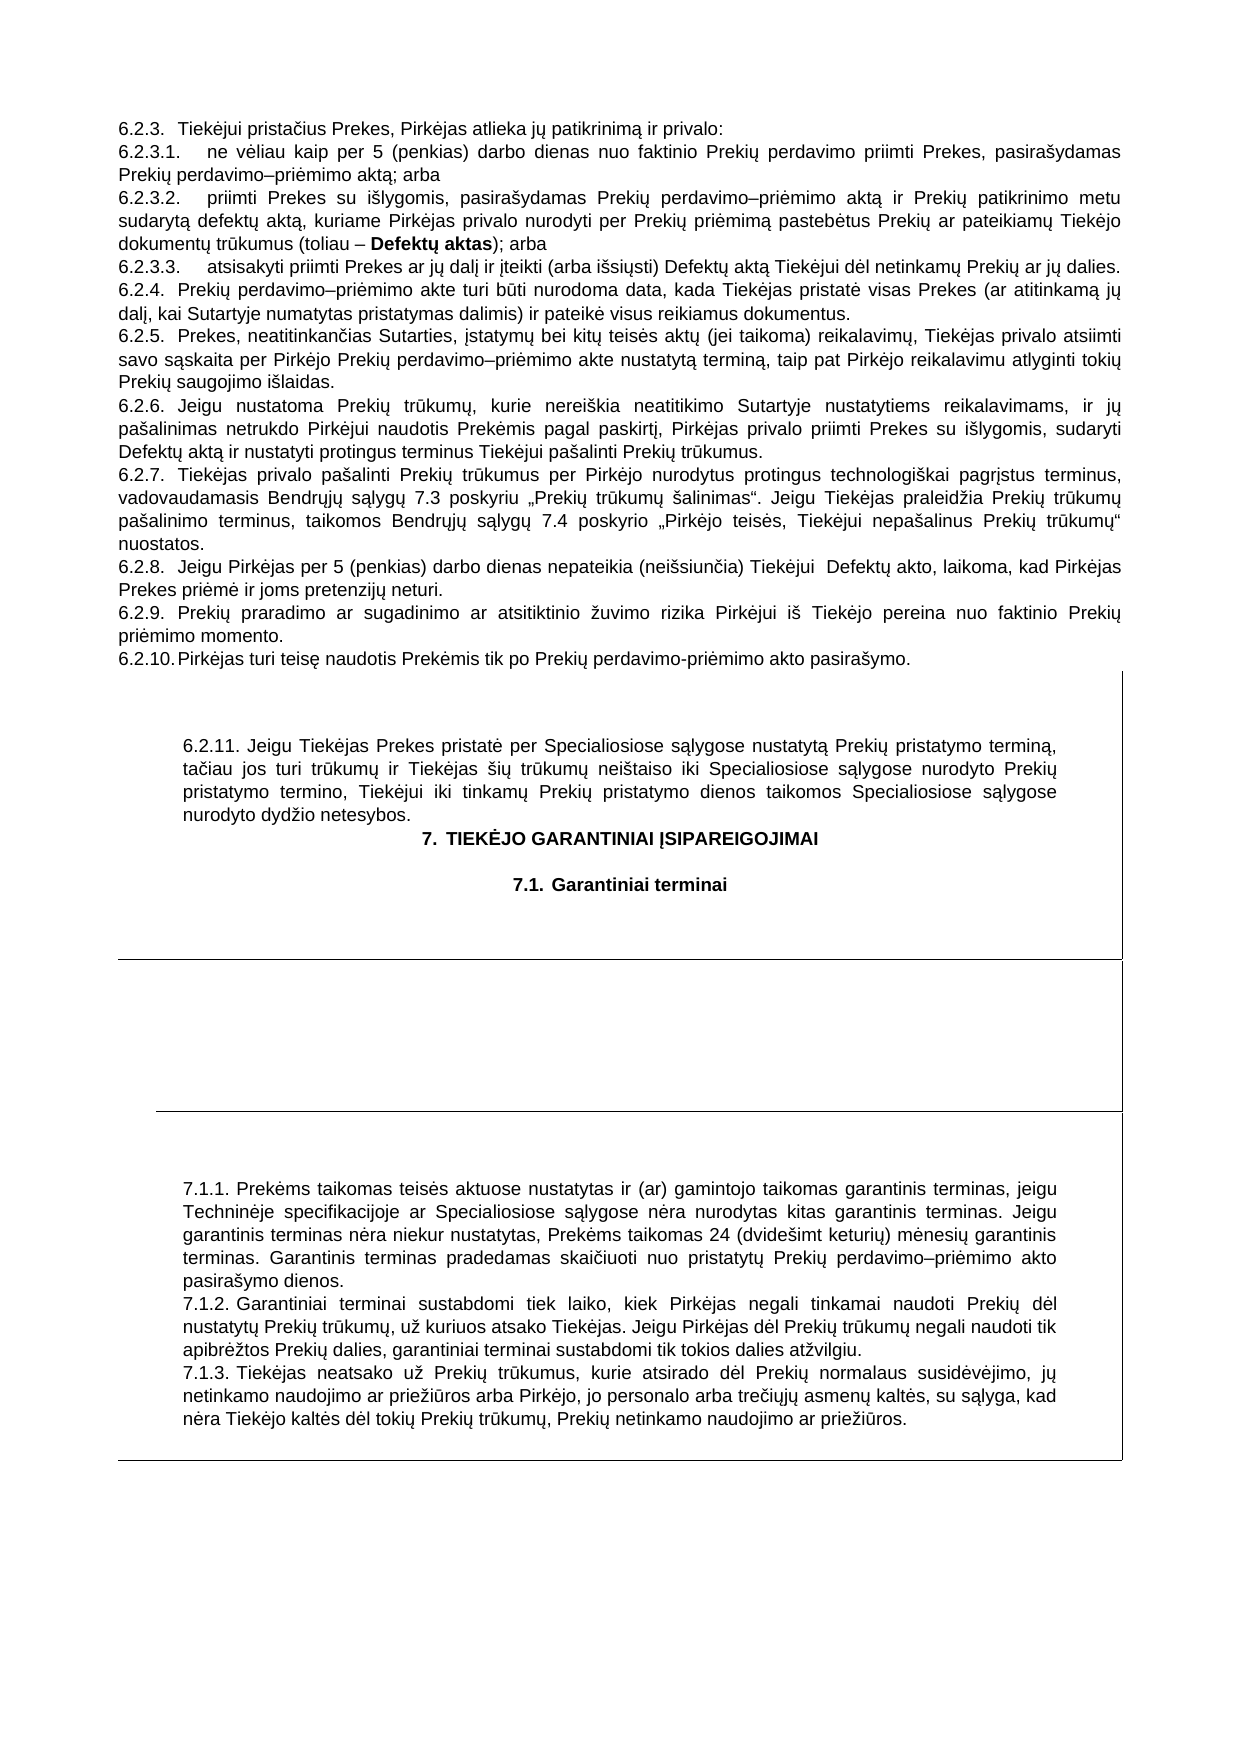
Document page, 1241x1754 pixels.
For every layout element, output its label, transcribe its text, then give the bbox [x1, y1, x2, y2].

text 6.2.5. Prekes, neatitinkančias Sutarties, įstatymų bei kitų teisės aktų (jei taikoma) reikalavimų, Tiekėjas privalo atsiimti savo sąskaita per Pirkėjo Prekių perdavimo–priėmimo akte nustatytą terminą, taip pat Pirkėjo reikalavimu atlyginti tokių Prekių saugojimo išlaidas. [118, 325, 1122, 393]
subtitle 7.1. Garantiniai terminai [118, 809, 1122, 959]
text 7.1.3. Tiekėjas neatsako už Prekių trūkumus, kurie atsirado dėl Prekių normalaus susidėvėjimo, jų netinkamo naudojimo ar priežiūros arba Pirkėjo, jo personalo arba trečiųjų asmenų kaltės, su sąlyga, kad nėra Tiekėjo kaltės dėl tokių Prekių trūkumų, Prekių netinkamo naudojimo ar priežiūros. [118, 1297, 1122, 1429]
text 6.2.3.2. priimti Prekes su išlygomis, pasirašydamas Prekių perdavimo–priėmimo aktą ir Prekių patikrinimo metu sudarytą defektų aktą, kuriame Pirkėjas privalo nurodyti per Prekių priėmimą pastebėtus Prekių ar pateikiamų Tiekėjo dokumentų trūkumus (toliau – Defektų aktas); arba [118, 187, 1122, 255]
text 6.2.11. Jeigu Tiekėjas Prekes pristatė per Specialiosiose sąlygose nustatytą Prekių pristatymo terminą, tačiau jos turi trūkumų ir Tiekėjas šių trūkumų neištaiso iki Specialiosiose sąlygose nurodyto Prekių pristatymo termino, Tiekėjui iki tinkamų Prekių pristatymo dienos taikomos Specialiosiose sąlygose nurodyto dydžio netesybos. [118, 671, 1122, 763]
text 7.1.1. Prekėms taikomas teisės aktuose nustatytas ir (ar) gamintojo taikomas garantinis terminas, jeigu Techninėje specifikacijoje ar Specialiosiose sąlygose nėra nurodytas kitas garantinis terminas. Jeigu garantinis terminas nėra niekur nustatytas, Prekėms taikomas 24 (dvidešimt keturių) mėnesių garantinis terminas. Garantinis terminas pradedamas skaičiuoti nuo pristatytų Prekių perdavimo–priėmimo akto pasirašymo dienos. [118, 1113, 1122, 1228]
text 6.2.3.1. ne vėliau kaip per 5 (penkias) darbo dienas nuo faktinio Prekių perdavimo priimti Prekes, pasirašydamas Prekių perdavimo–priėmimo aktą; arba [118, 141, 1122, 186]
text 6.2.3.3. atsisakyti priimti Prekes ar jų dalį ir įteikti (arba išsiųsti) Defektų aktą Tiekėjui dėl netinkamų Prekių ar jų dalies. [118, 256, 1122, 278]
text 6.2.7. Tiekėjas privalo pašalinti Prekių trūkumus per Pirkėjo nurodytus protingus technologiškai pagrįstus terminus, vadovaudamasis Bendrųjų sąlygų 7.3 poskyriu „Prekių trūkumų šalinimas“. Jeigu Tiekėjas praleidžia Prekių trūkumų pašalinimo terminus, taikomos Bendrųjų sąlygų 7.4 poskyrio „Pirkėjo teisės, Tiekėjui nepašalinus Prekių trūkumų“ nuostatos. [118, 463, 1122, 554]
text 6.2.10. Pirkėjas turi teisę naudotis Prekėmis tik po Prekių perdavimo-priėmimo akto pasirašymo. [118, 648, 1122, 669]
text 7.1.2. Garantiniai terminai sustabdomi tiek laiko, kiek Pirkėjas negali tinkamai naudoti Prekių dėl nustatytų Prekių trūkumų, už kuriuos atsako Tiekėjas. Jeigu Pirkėjas dėl Prekių trūkumų negali naudoti tik apibrėžtos Prekių dalies, garantiniai terminai sustabdomi tik tokios dalies atžvilgiu. [118, 1228, 1122, 1297]
text 6.2.9. Prekių praradimo ar sugadinimo ar atsitiktinio žuvimo rizika Pirkėjui iš Tiekėjo pereina nuo faktinio Prekių priėmimo momento. [118, 602, 1122, 646]
text 7. Tiekėjo garantiniai įsipareigojimai [118, 763, 1122, 809]
text 6.2.8. Jeigu Pirkėjas per 5 (penkias) darbo dienas nepateikia (neišsiunčia) Tiekėjui Defektų akto, laikoma, kad Pirkėjas Prekes priėmė ir joms pretenzijų neturi. [118, 556, 1122, 600]
text 6.2.4. Prekių perdavimo–priėmimo akte turi būti nurodoma data, kada Tiekėjas pristatė visas Prekes (ar atitinkamą jų dalį, kai Sutartyje numatytas pristatymas dalimis) ir pateikė visus reikiamus dokumentus. [118, 279, 1122, 324]
text 6.2.6. Jeigu nustatoma Prekių trūkumų, kurie nereiškia neatitikimo Sutartyje nustatytiems reikalavimams, ir jų pašalinimas netrukdo Pirkėjui naudotis Prekėmis pagal paskirtį, Pirkėjas privalo priimti Prekes su išlygomis, sudaryti Defektų aktą ir nustatyti protingus terminus Tiekėjui pašalinti Prekių trūkumus. [118, 394, 1122, 462]
text 6.2.3. Tiekėjui pristačius Prekes, Pirkėjas atlieka jų patikrinimą ir privalo: [118, 118, 1122, 140]
